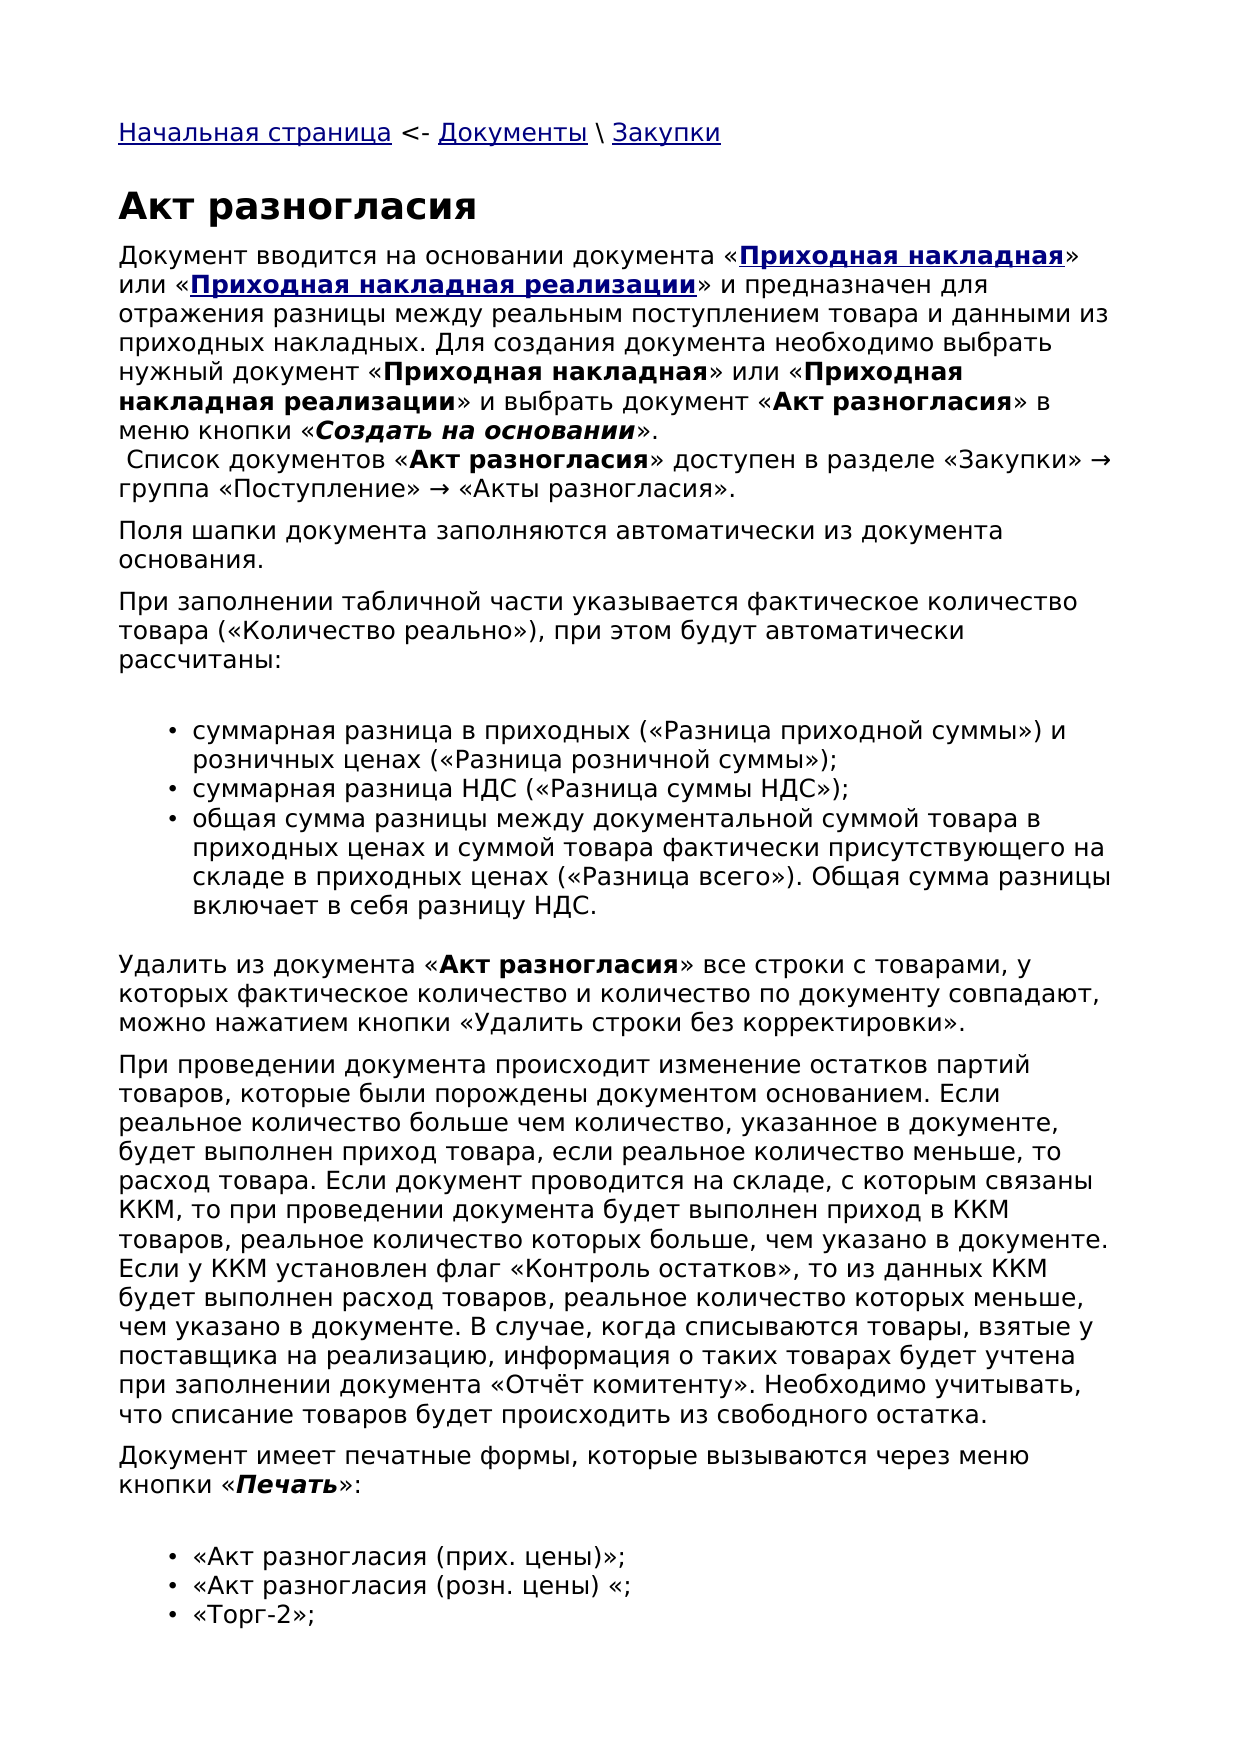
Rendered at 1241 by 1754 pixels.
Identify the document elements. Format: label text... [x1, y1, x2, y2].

text При заполнении табличной части указывается фактическое количество товара («Количество реально»), при этом будут автоматически рассчитаны: [118, 587, 1122, 674]
subtitle Акт разногласия [118, 185, 1122, 228]
list «Торг-2»; [177, 1600, 1122, 1629]
list «Акт разногласия (розн. цены) «; [177, 1571, 1122, 1600]
text Начальная страница <- Документы \ Закупки [118, 118, 1122, 147]
text Удалить из документа «Акт разногласия» все строки с товарами, у которых фактическое количество и количество по документу совпадают, можно нажатием кнопки «Удалить строки без корректировки». [118, 950, 1122, 1037]
list «Акт разногласия (прих. цены)»; [177, 1542, 1122, 1571]
text При проведении документа происходит изменение остатков партий товаров, которые были порождены документом основанием. Если реальное количество больше чем количество, указанное в документе, будет выполнен приход товара, если реальное количество меньше, то расход товара. Если документ проводится на складе, с которым связаны ККМ, то при проведении документа будет выполнен приход в ККМ товаров, реальное количество которых больше, чем указано в документе. Если у ККМ установлен флаг «Контроль остатков», то из данных ККМ будет выполнен расход товаров, реальное количество которых меньше, чем указано в документе. В случае, когда списываются товары, взятые у поставщика на реализацию, информация о таких товарах будет учтена при заполнении документа «Отчёт комитенту». Необходимо учитывать, что списание товаров будет происходить из свободного остатка. [118, 1050, 1122, 1429]
text Документ имеет печатные формы, которые вызываются через меню кнопки «Печать»: [118, 1442, 1122, 1500]
list суммарная разница НДС («Разница суммы НДС»); [177, 774, 1122, 804]
list общая сумма разницы между документальной суммой товара в приходных ценах и суммой товара фактически присутствующего на складе в приходных ценах («Разница всего»). Общая сумма разницы включает в себя разницу НДС. [177, 804, 1122, 920]
list суммарная разница в приходных («Разница приходной суммы») и розничных ценах («Разница розничной суммы»); [177, 716, 1122, 774]
text Документ вводится на основании документа «Приходная накладная» или «Приходная накладная реализации» и предназначен для отражения разницы между реальным поступлением товара и данными из приходных накладных. Для создания документа необходимо выбрать нужный документ «Приходная накладная» или «Приходная накладная реализации» и выбрать документ «Акт разногласия» в меню кнопки «Создать на основании». Список документов «Акт разногласия» доступен в разделе «Закупки» → группа «Поступление» → «Акты разногласия». [118, 241, 1122, 503]
text Поля шапки документа заполняются автоматически из документа основания. [118, 516, 1122, 574]
